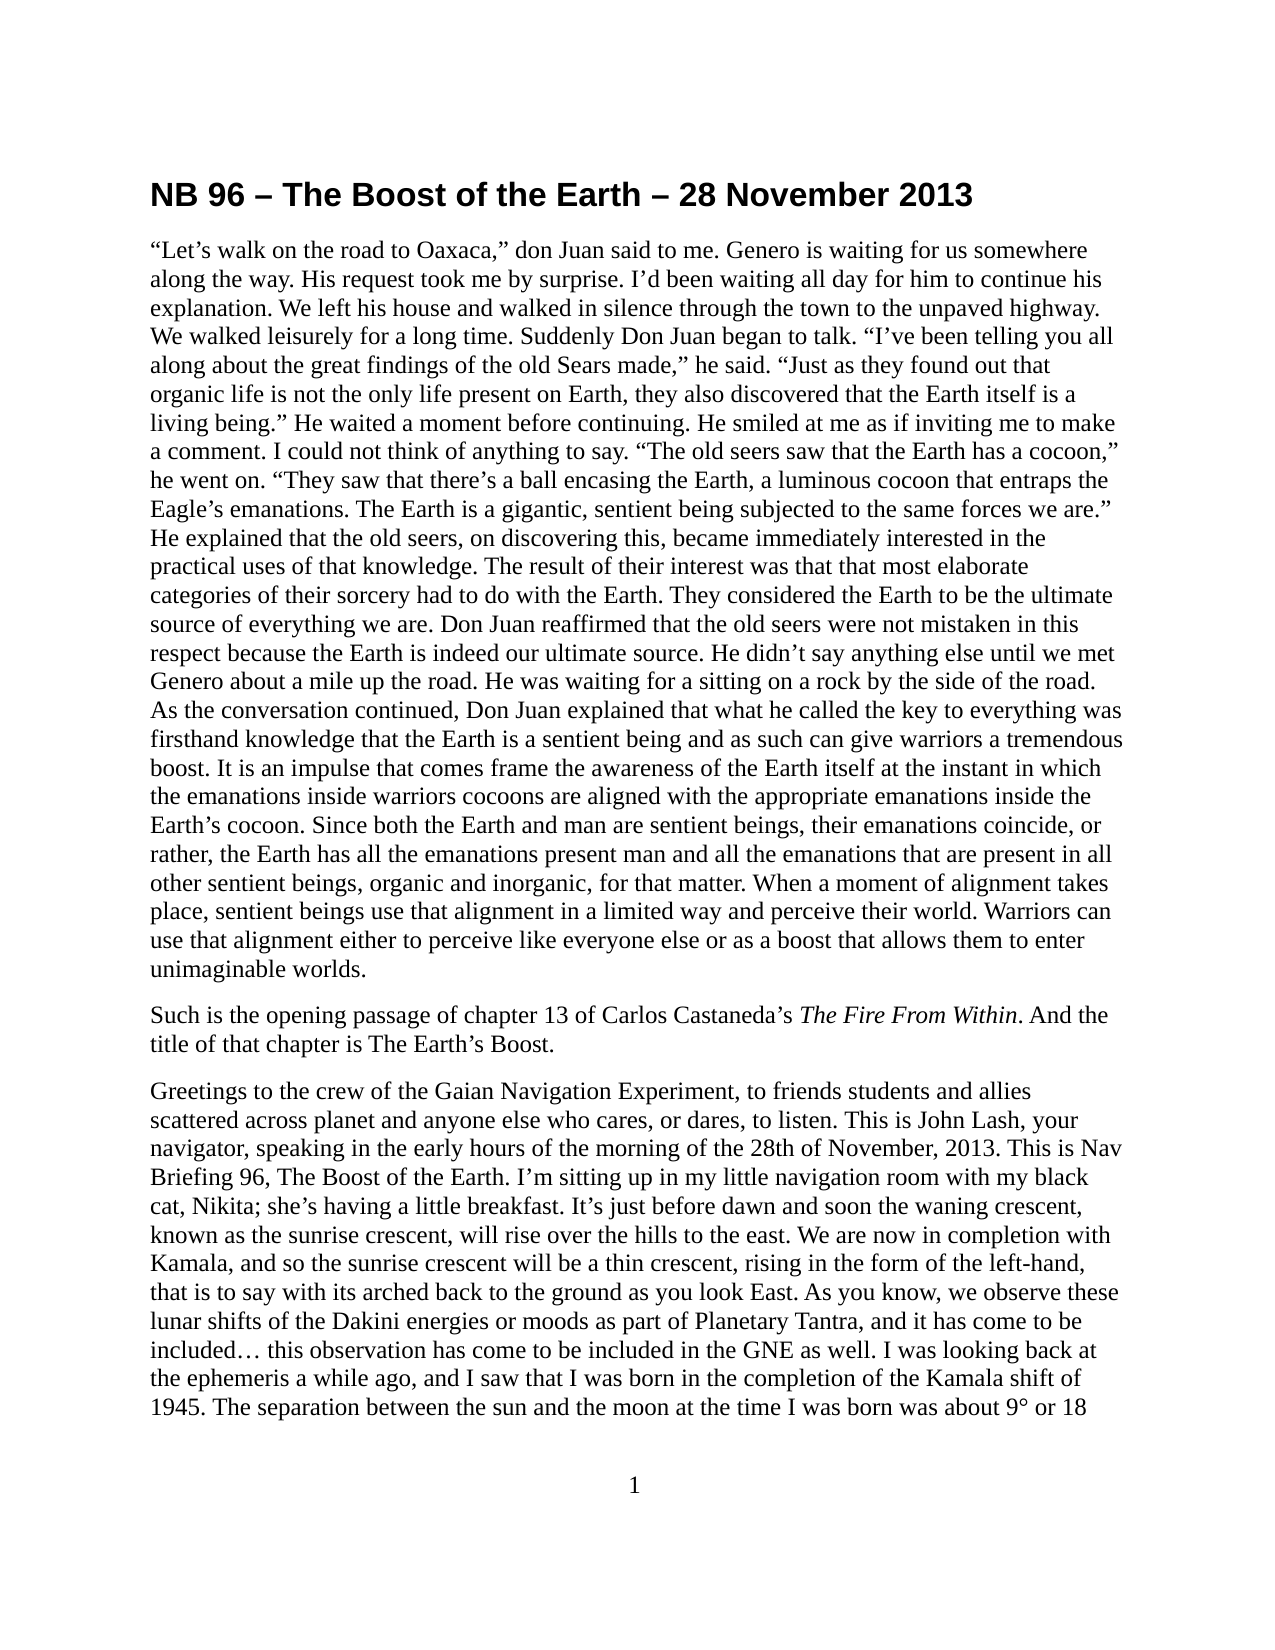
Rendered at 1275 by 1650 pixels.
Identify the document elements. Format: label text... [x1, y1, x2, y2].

text Such is the opening passage of chapter 13 of Carlos Castaneda’s The Fire From Within. And the title of that chapter is The Earth’s Boost. [150, 1001, 1125, 1058]
text “Let’s walk on the road to Oaxaca,” don Juan said to me. Genero is waiting for us somewhere along the way. His request took me by surprise. I’d been waiting all day for him to continue his explanation. We left his house and walked in silence through the town to the unpaved highway. We walked leisurely for a long time. Suddenly Don Juan began to talk. “I’ve been telling you all along about the great findings of the old Sears made,” he said. “Just as they found out that organic life is not the only life present on Earth, they also discovered that the Earth itself is a living being.” He waited a moment before continuing. He smiled at me as if inviting me to make a comment. I could not think of anything to say. “The old seers saw that the Earth has a cocoon,” he went on. “They saw that there’s a ball encasing the Earth, a luminous cocoon that entraps the Eagle’s emanations. The Earth is a gigantic, sentient being subjected to the same forces we are.” He explained that the old seers, on discovering this, became immediately interested in the practical uses of that knowledge. The result of their interest was that that most elaborate categories of their sorcery had to do with the Earth. They considered the Earth to be the ultimate source of everything we are. Don Juan reaffirmed that the old seers were not mistaken in this respect because the Earth is indeed our ultimate source. He didn’t say anything else until we met Genero about a mile up the road. He was waiting for a sitting on a rock by the side of the road. As the conversation continued, Don Juan explained that what he called the key to everything was firsthand knowledge that the Earth is a sentient being and as such can give warriors a tremendous boost. It is an impulse that comes frame the awareness of the Earth itself at the instant in which the emanations inside warriors cocoons are aligned with the appropriate emanations inside the Earth’s cocoon. Since both the Earth and man are sentient beings, their emanations coincide, or rather, the Earth has all the emanations present man and all the emanations that are present in all other sentient beings, organic and inorganic, for that matter. When a moment of alignment takes place, sentient beings use that alignment in a limited way and perceive their world. Warriors can use that alignment either to perceive like everyone else or as a boost that allows them to enter unimaginable worlds. [150, 235, 1125, 983]
subtitle NB 96 – The Boost of the Earth – 28 November 2013 [150, 175, 1125, 214]
text Greetings to the crew of the Gaian Navigation Experiment, to friends students and allies scattered across planet and anyone else who cares, or dares, to listen. This is John Lash, your navigator, speaking in the early hours of the morning of the 28th of November, 2013. This is Nav Briefing 96, The Boost of the Earth. I’m sitting up in my little navigation room with my black cat, Nikita; she’s having a little breakfast. It’s just before dawn and soon the waning crescent, known as the sunrise crescent, will rise over the hills to the east. We are now in completion with Kamala, and so the sunrise crescent will be a thin crescent, rising in the form of the left-hand, that is to say with its arched back to the ground as you look East. As you know, we observe these lunar shifts of the Dakini energies or moods as part of Planetary Tantra, and it has come to be included… this observation has come to be included in the GNE as well. I was looking back at the ephemeris a while ago, and I saw that I was born in the completion of the Kamala shift of 1945. The separation between the sun and the moon at the time I was born was about 9° or 18 [150, 1076, 1125, 1421]
